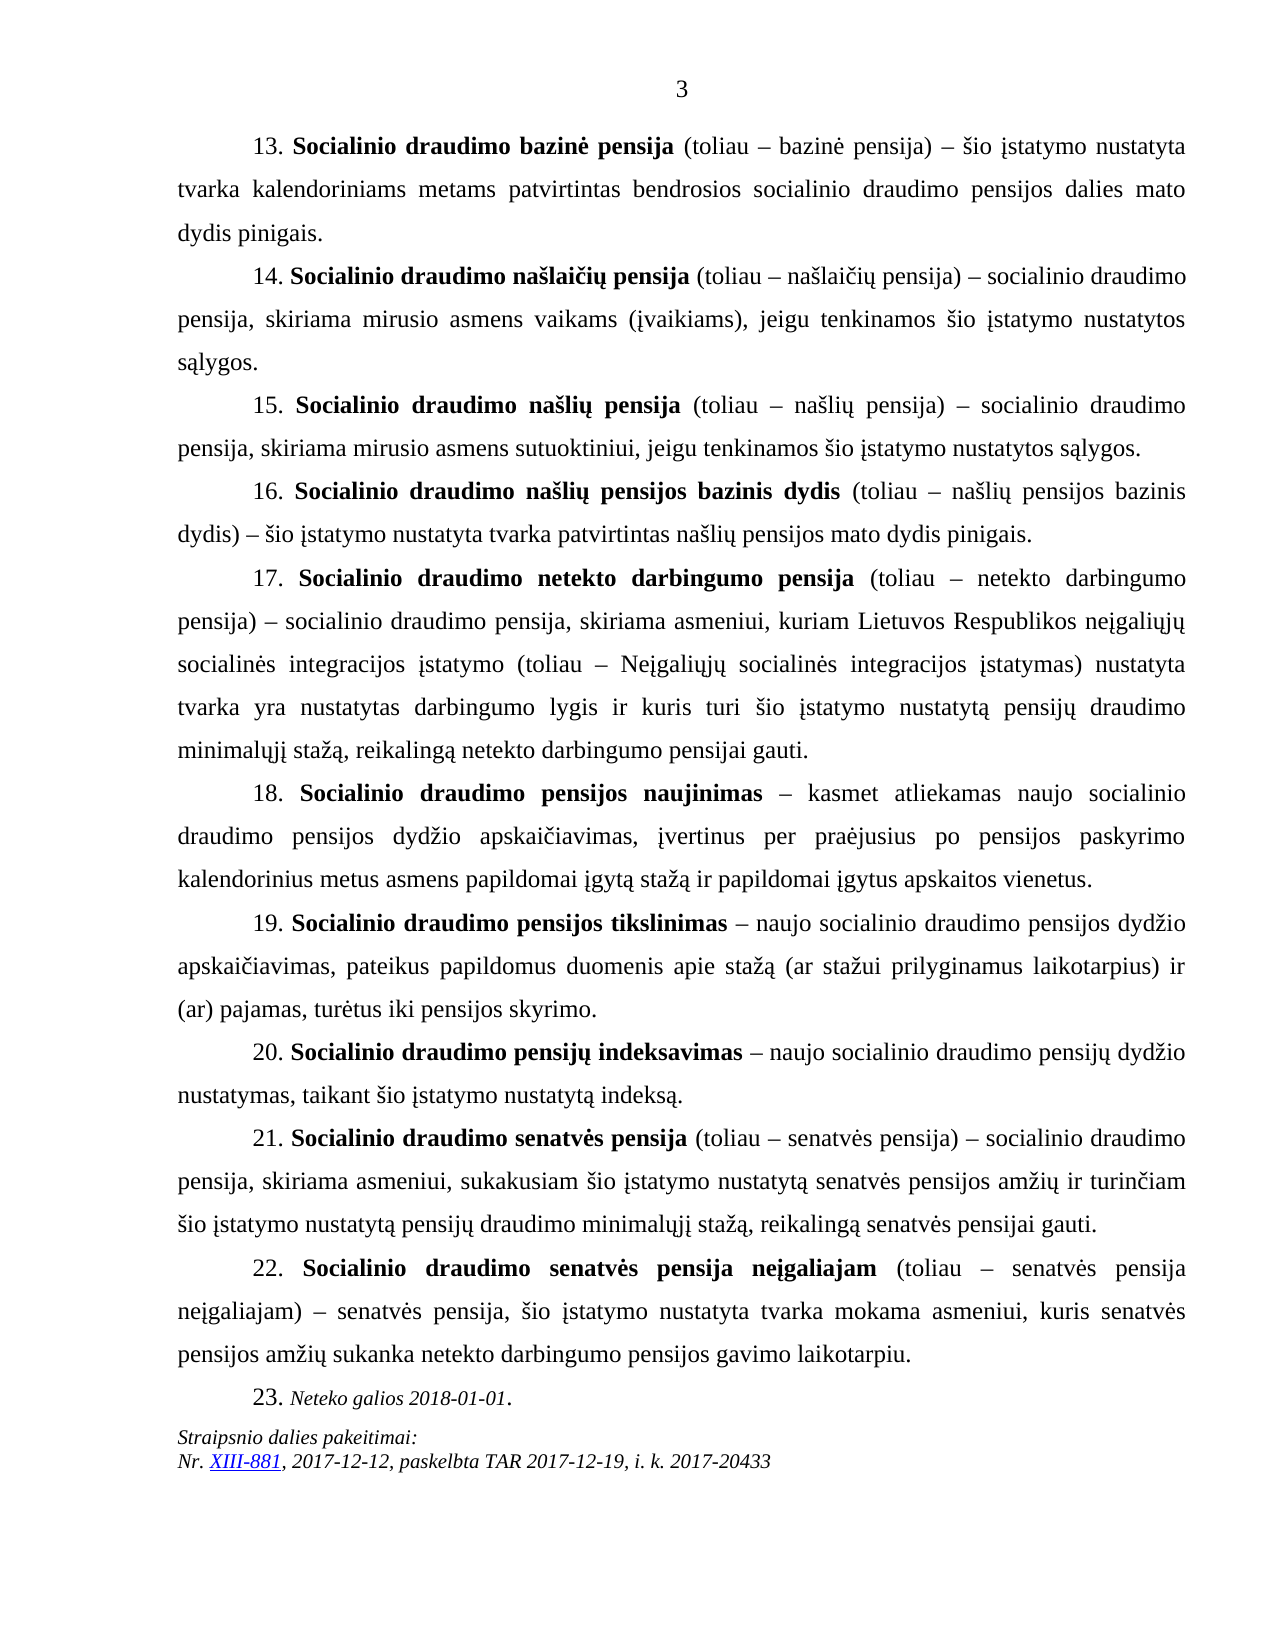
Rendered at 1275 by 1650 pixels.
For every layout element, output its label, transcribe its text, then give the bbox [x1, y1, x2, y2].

text 16. Socialinio draudimo našlių pensijos bazinis dydis (toliau – našlių pensijos bazinis dydis) – šio įstatymo nustatyta tvarka patvirtintas našlių pensijos mato dydis pinigais. [177, 476, 1186, 548]
text 22. Socialinio draudimo senatvės pensija neįgaliajam (toliau – senatvės pensija neįgaliajam) – senatvės pensija, šio įstatymo nustatyta tvarka mokama asmeniui, kuris senatvės pensijos amžių sukanka netekto darbingumo pensijos gavimo laikotarpiu. [177, 1253, 1186, 1368]
text 13. Socialinio draudimo bazinė pensija (toliau – bazinė pensija) – šio įstatymo nustatyta tvarka kalendoriniams metams patvirtintas bendrosios socialinio draudimo pensijos dalies mato dydis pinigais. [177, 131, 1186, 246]
text 14. Socialinio draudimo našlaičių pensija (toliau – našlaičių pensija) – socialinio draudimo pensija, skiriama mirusio asmens vaikams (įvaikiams), jeigu tenkinamos šio įstatymo nustatytos sąlygos. [177, 261, 1186, 376]
text 18. Socialinio draudimo pensijos naujinimas – kasmet atliekamas naujo socialinio draudimo pensijos dydžio apskaičiavimas, įvertinus per praėjusius po pensijos paskyrimo kalendorinius metus asmens papildomai įgytą stažą ir papildomai įgytus apskaitos vienetus. [177, 778, 1186, 893]
text 21. Socialinio draudimo senatvės pensija (toliau – senatvės pensija) – socialinio draudimo pensija, skiriama asmeniui, sukakusiam šio įstatymo nustatytą senatvės pensijos amžių ir turinčiam šio įstatymo nustatytą pensijų draudimo minimalųjį stažą, reikalingą senatvės pensijai gauti. [177, 1123, 1186, 1238]
text 17. Socialinio draudimo netekto darbingumo pensija (toliau – netekto darbingumo pensija) – socialinio draudimo pensija, skiriama asmeniui, kuriam Lietuvos Respublikos neįgaliųjų socialinės integracijos įstatymo (toliau – Neįgaliųjų socialinės integracijos įstatymas) nustatyta tvarka yra nustatytas darbingumo lygis ir kuris turi šio įstatymo nustatytą pensijų draudimo minimalųjį stažą, reikalingą netekto darbingumo pensijai gauti. [177, 563, 1186, 764]
text Straipsnio dalies pakeitimai: [177, 1425, 1186, 1449]
text 20. Socialinio draudimo pensijų indeksavimas – naujo socialinio draudimo pensijų dydžio nustatymas, taikant šio įstatymo nustatytą indeksą. [177, 1037, 1186, 1109]
text 15. Socialinio draudimo našlių pensija (toliau – našlių pensija) – socialinio draudimo pensija, skiriama mirusio asmens sutuoktiniui, jeigu tenkinamos šio įstatymo nustatytos sąlygos. [177, 390, 1186, 462]
text 23. Neteko galios 2018-01-01. [177, 1382, 1186, 1411]
text 19. Socialinio draudimo pensijos tikslinimas – naujo socialinio draudimo pensijos dydžio apskaičiavimas, pateikus papildomus duomenis apie stažą (ar stažui prilyginamus laikotarpius) ir (ar) pajamas, turėtus iki pensijos skyrimo. [177, 908, 1186, 1023]
text Nr. XIII-881, 2017-12-12, paskelbta TAR 2017-12-19, i. k. 2017-20433 [177, 1449, 1186, 1473]
